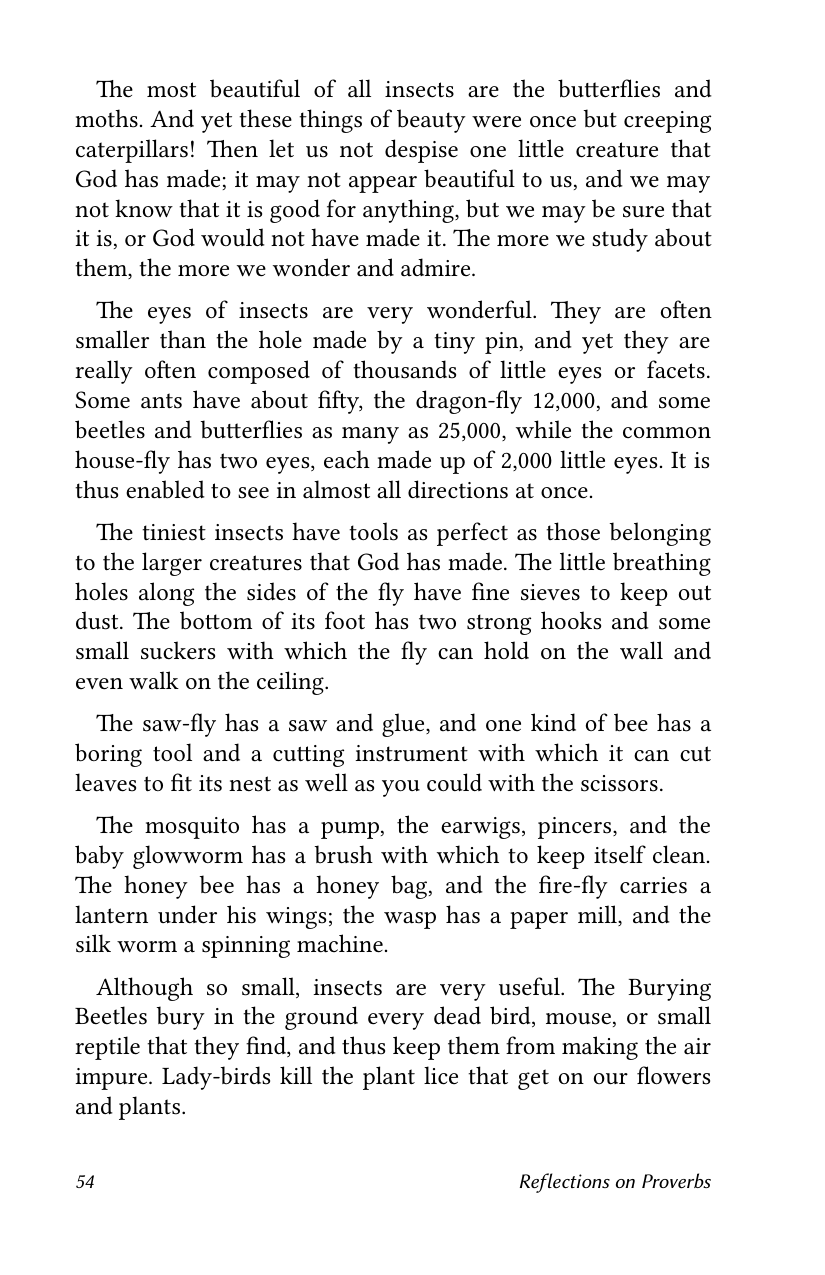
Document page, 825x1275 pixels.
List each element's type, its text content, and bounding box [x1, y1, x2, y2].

text The mosquito has a pump, the earwigs, pincers, and the baby glowworm has a brush with which to keep itself clean. The honey bee has a honey bag, and the fire-fly carries a lantern under his wings; the wasp has a paper mill, and the silk worm a spinning machine. [75, 811, 712, 959]
text The saw-fly has a saw and glue, and one kind of bee has a boring tool and a cutting instrument with which it can cut leaves to fit its nest as well as you could with the scissors. [75, 709, 712, 797]
text Although so small, insects are very useful. The Burying Beetles bury in the ground every dead bird, mouse, or small reptile that they find, and thus keep them from making the air impure. Lady-birds kill the plant lice that get on our flowers and plants. [75, 972, 712, 1121]
text The tiniest insects have tools as perfect as those belonging to the larger creatures that God has made. The little breathing holes along the sides of the fly have fine sieves to keep out dust. The bottom of its foot has two strong hooks and some small suckers with which the fly can hold on the wall and even walk on the ceiling. [75, 518, 712, 696]
text The eyes of insects are very wonderful. They are often smaller than the hole made by a tiny pin, and yet they are really often composed of thousands of little eyes or facets. Some ants have about fifty, the dragon-fly 12,000, and some beetles and butterflies as many as 25,000, while the common house-fly has two eyes, each made up of 2,000 little eyes. It is thus enabled to see in almost all directions at once. [75, 296, 712, 504]
text The most beautiful of all insects are the butterflies and moths. And yet these things of beauty were once but creeping caterpillars! Then let us not despise one little creature that God has made; it may not appear beautiful to us, and we may not know that it is good for anything, but we may be sure that it is, or God would not have made it. The more we study about them, the more we wonder and admire. [75, 75, 712, 283]
